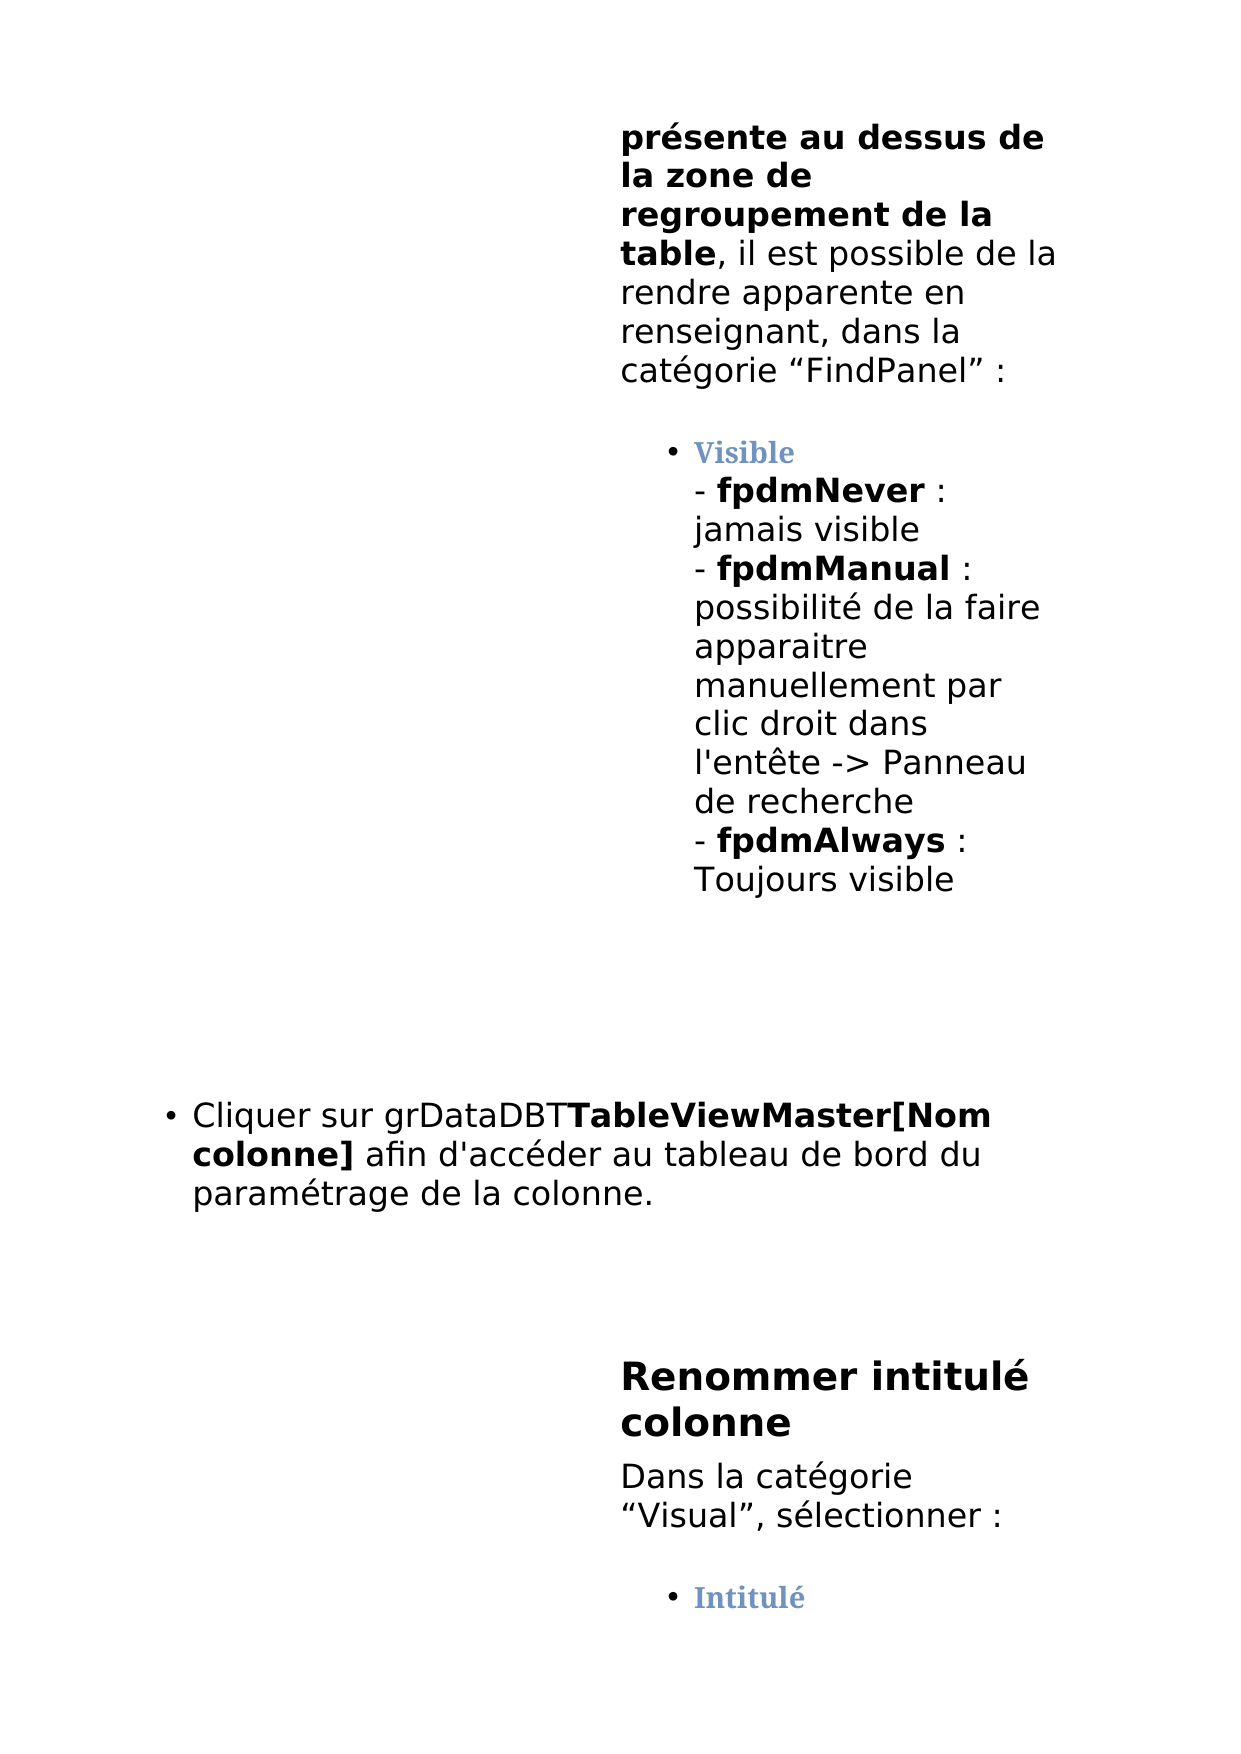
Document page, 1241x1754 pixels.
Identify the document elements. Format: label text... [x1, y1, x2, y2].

table_header [138, 1252, 620, 1617]
list Cliquer sur grDataDBTTableViewMaster[Nom colonne] afin d'accéder au tableau de bord du paramétrage de la colonne. [177, 1097, 1122, 1252]
table_header présente au dessus de la zone de regroupement de la table, il est possible de la rendre apparente en renseignant, dans la catégorie “FindPanel” : Visible - fpdmNever : jamais visible - fpdmManual : possibilité de la faire apparaitre manuellement par clic droit dans l'entête -> Panneau de recherche - fpdmAlways : Toujours visible [620, 118, 1102, 899]
table_header Renommer intitulé colonne Dans la catégorie “Visual”, sélectionner : Intitulé Modifier le nom de la colonne en cliquant dessus [620, 1252, 1102, 1617]
table_header [138, 118, 620, 899]
